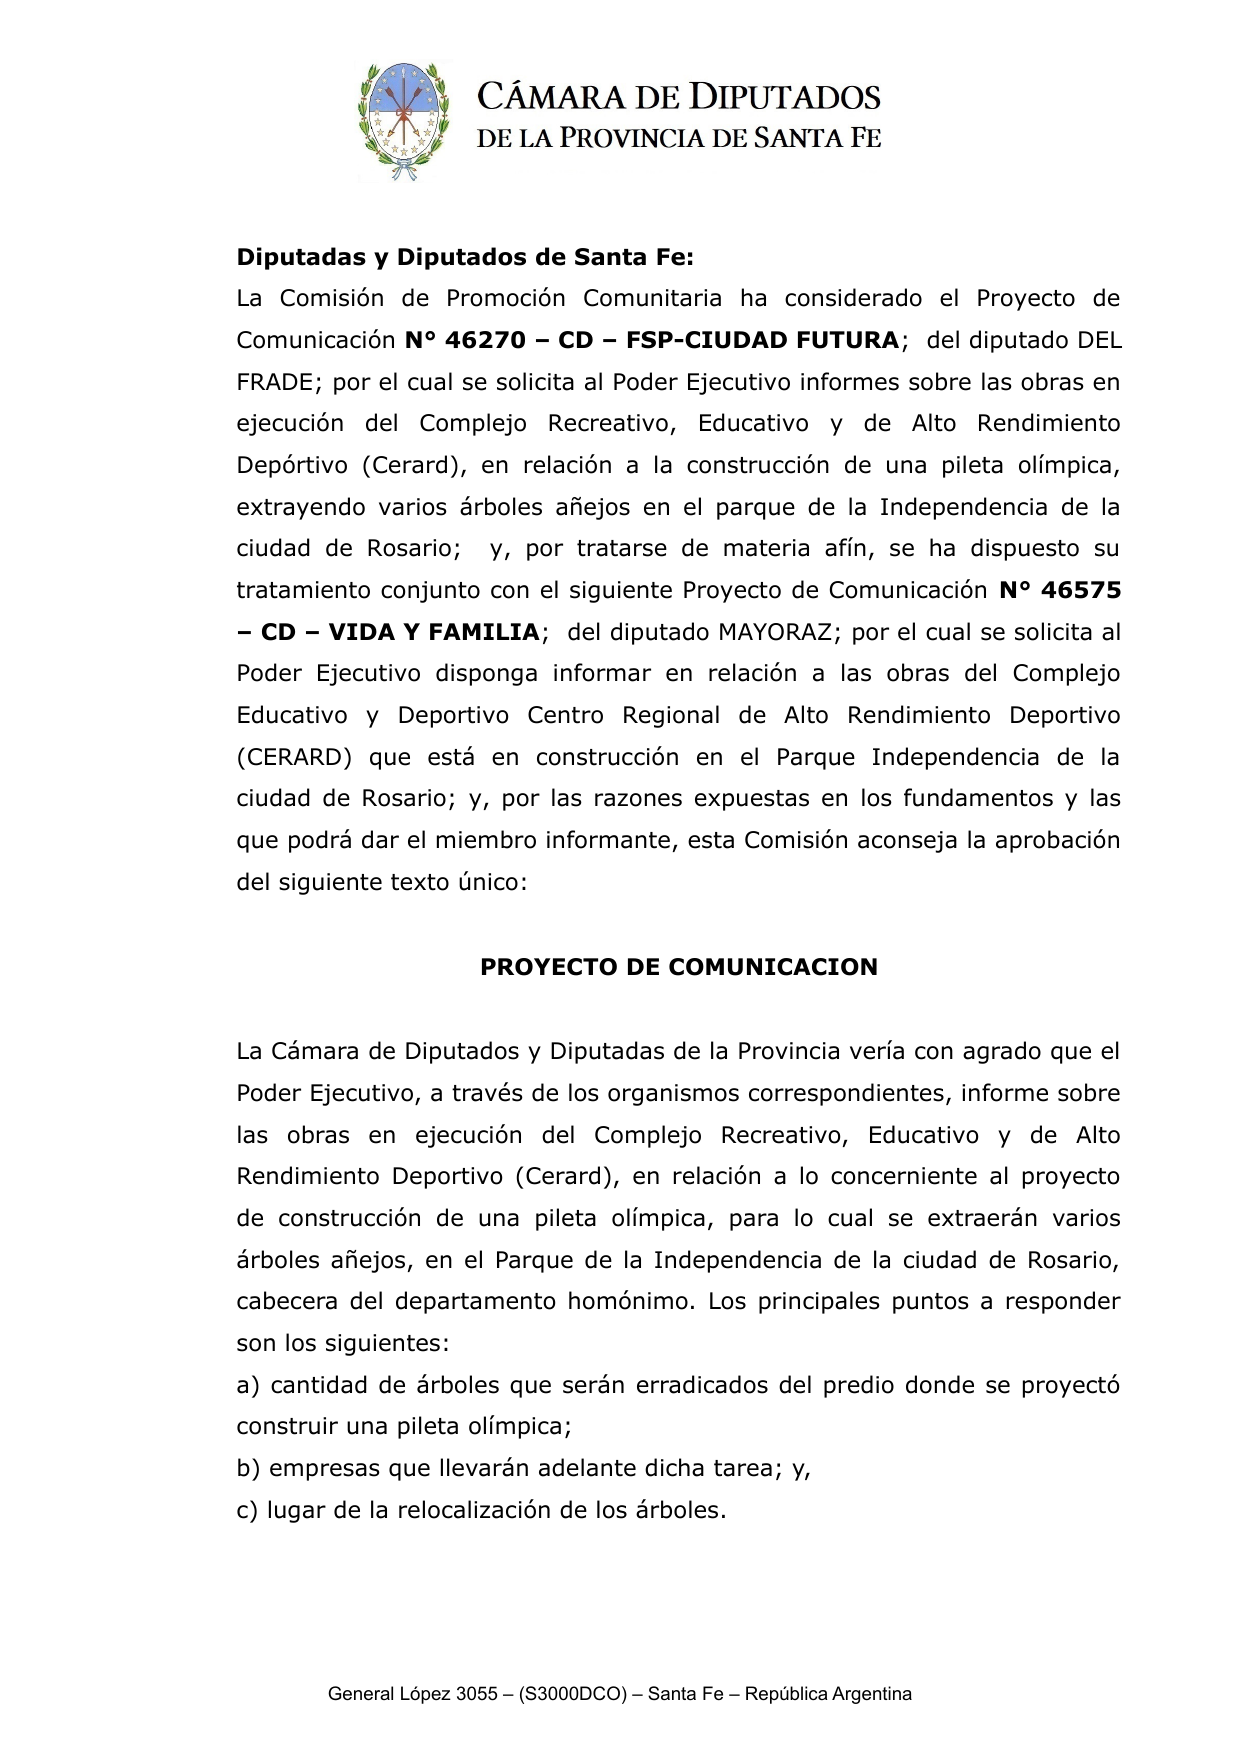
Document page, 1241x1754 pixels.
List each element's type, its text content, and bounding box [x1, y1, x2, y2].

text a) cantidad de árboles que serán erradicados del predio donde se proyectó construir una pileta olímpica; [236, 1370, 1122, 1439]
text b) empresas que llevarán adelante dicha tarea; y, [236, 1453, 1122, 1481]
text Diputadas y Diputados de Santa Fe: [236, 242, 1122, 270]
text PROYECTO DE COMUNICACION [236, 952, 1122, 980]
picture [354, 59, 886, 183]
text La Cámara de Diputados y Diputadas de la Provincia vería con agrado que el Poder Ejecutivo, a través de los organismos correspondientes, informe sobre las obras en ejecución del Complejo Recreativo, Educativo y de Alto Rendimiento Deportivo (Cerard), en relación a lo concerniente al proyecto de construcción de una pileta olímpica, para lo cual se extraerán varios árboles añejos, en el Parque de la Independencia de la ciudad de Rosario, cabecera del departamento homónimo. Los principales puntos a responder son los siguientes: [236, 1037, 1122, 1356]
text c) lugar de la relocalización de los árboles. [236, 1495, 1122, 1523]
text La Comisión de Promoción Comunitaria ha considerado el Proyecto de Comunicación N° 46270 – CD – FSP-CIUDAD FUTURA; del diputado DEL FRADE; por el cual se solicita al Poder Ejecutivo informes sobre las obras en ejecución del Complejo Recreativo, Educativo y de Alto Rendimiento Depórtivo (Cerard), en relación a la construcción de una pileta olímpica, extrayendo varios árboles añejos en el parque de la Independencia de la ciudad de Rosario; y, por tratarse de materia afín, se ha dispuesto su tratamiento conjunto con el siguiente Proyecto de Comunicación N° 46575 – CD – VIDA Y FAMILIA; del diputado MAYORAZ; por el cual se solicita al Poder Ejecutivo disponga informar en relación a las obras del Complejo Educativo y Deportivo Centro Regional de Alto Rendimiento Deportivo (CERARD) que está en construcción en el Parque Independencia de la ciudad de Rosario; y, por las razones expuestas en los fundamentos y las que podrá dar el miembro informante, esta Comisión aconseja la aprobación del siguiente texto único: [236, 284, 1122, 895]
